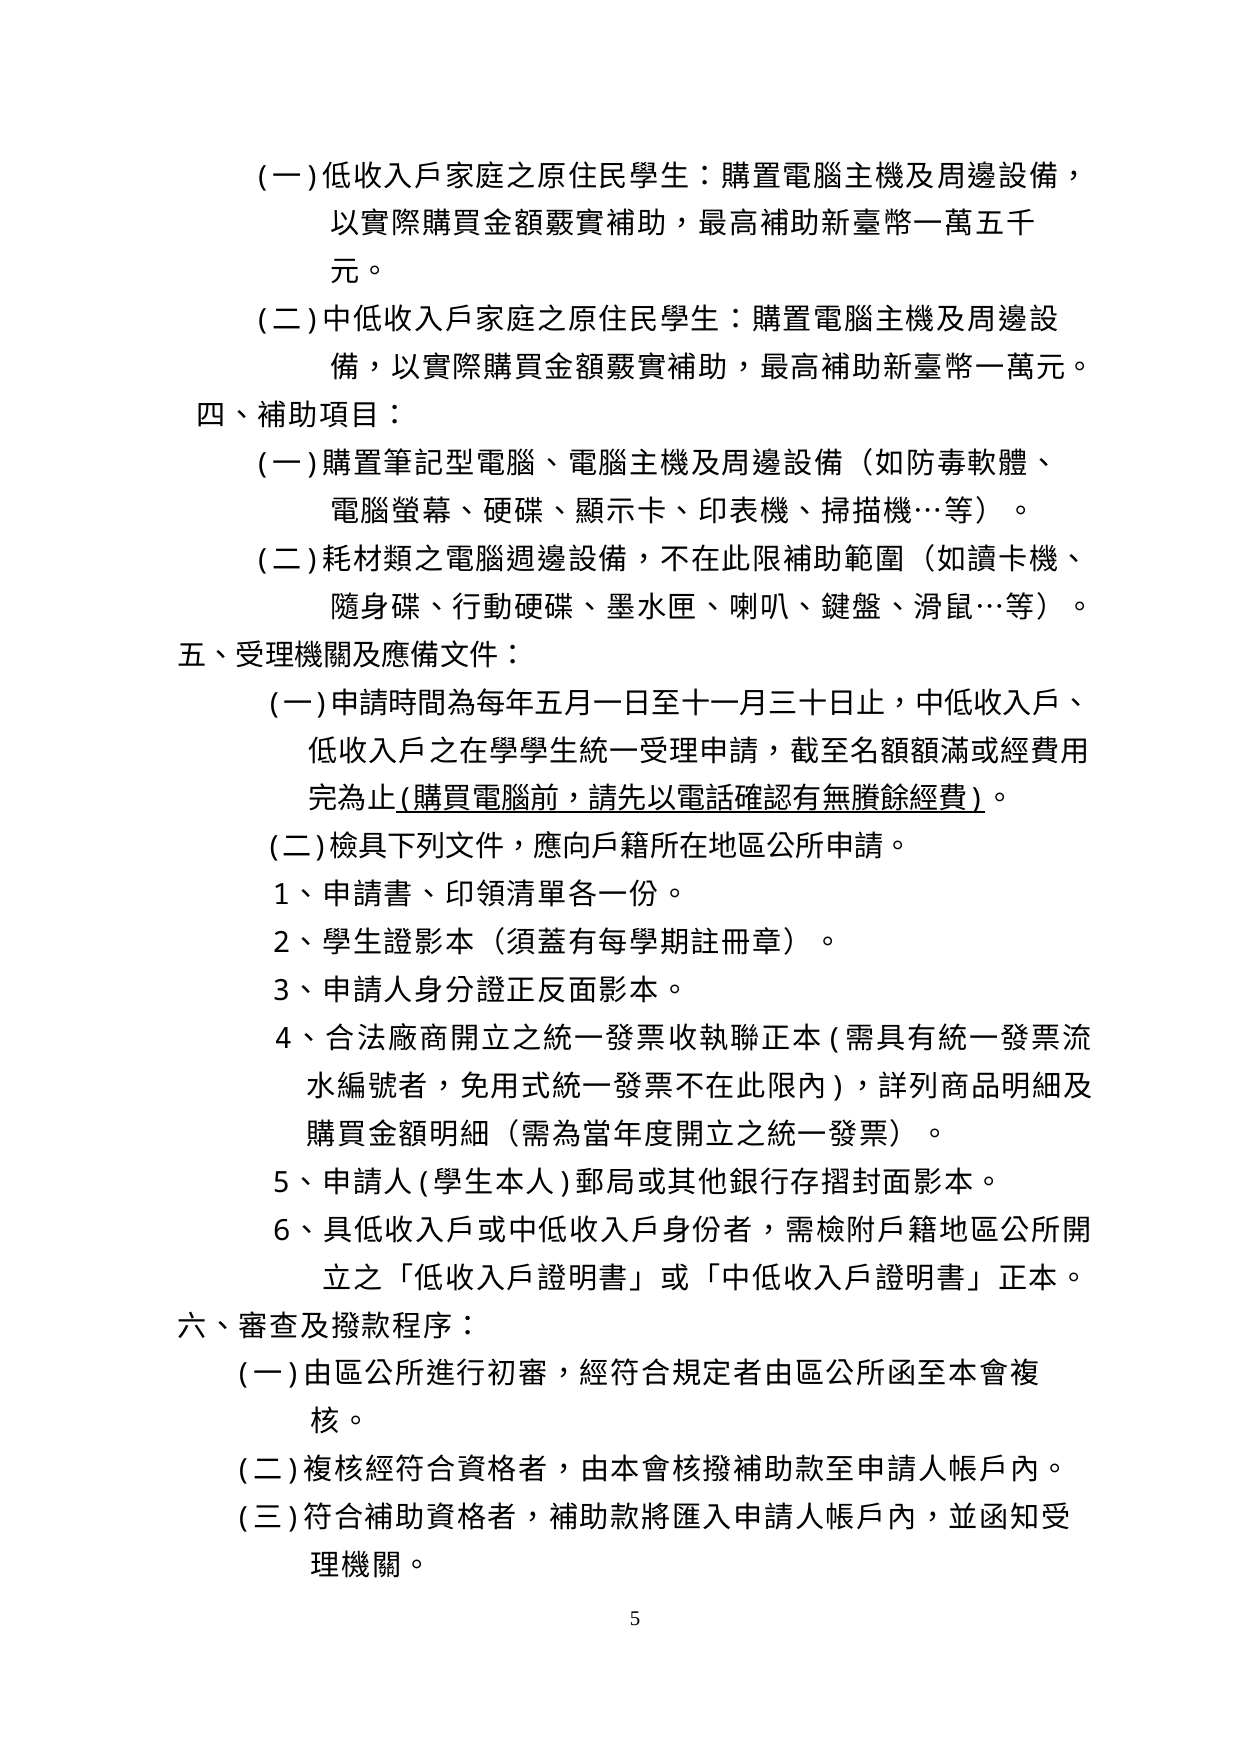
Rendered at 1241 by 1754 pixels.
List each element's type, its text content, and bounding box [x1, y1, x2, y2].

text (二)中低收入戶家庭之原住民學生：購置電腦主機及周邊設 [177, 291, 1092, 339]
text (二)複核經符合資格者，由本會核撥補助款至申請人帳戶內。 [177, 1441, 1092, 1489]
text 4、合法廠商開立之統一發票收執聯正本(需具有統一發票流水編號者，免用式統一發票不在此限內)，詳列商品明細及購買金額明細（需為當年度開立之統一發票）。 [177, 1010, 1092, 1154]
text (一)低收入戶家庭之原住民學生：購置電腦主機及周邊設備， [177, 148, 1092, 196]
text 四、補助項目： [177, 387, 1092, 435]
text 6、具低收入戶或中低收入戶身份者，需檢附戶籍地區公所開立之「低收入戶證明書」或「中低收入戶證明書」正本。 [177, 1202, 1092, 1298]
text (一)申請時間為每年五月一日至十一月三十日止，中低收入戶、低收入戶之在學學生統一受理申請，截至名額額滿或經費用完為止(購買電腦前，請先以電話確認有無賸餘經費)。 [177, 675, 1092, 818]
text 3、申請人身分證正反面影本。 [177, 962, 1092, 1010]
text 五、受理機關及應備文件： [177, 627, 1092, 675]
text (二)耗材類之電腦週邊設備，不在此限補助範圍（如讀卡機、 [177, 531, 1092, 579]
text 隨身碟、行動硬碟、墨水匣、喇叭、鍵盤、滑鼠…等）。 [177, 579, 1092, 627]
text 理機關。 [177, 1537, 1092, 1585]
text 核。 [177, 1393, 1092, 1441]
text 1、申請書、印領清單各一份。 [177, 866, 1092, 914]
text 備，以實際購買金額覈實補助，最高補助新臺幣一萬元。 [177, 339, 1092, 387]
text 元。 [177, 243, 1092, 291]
text 六、審查及撥款程序： [177, 1298, 1092, 1346]
text (三)符合補助資格者，補助款將匯入申請人帳戶內，並函知受 [177, 1489, 1092, 1537]
text 以實際購買金額覈實補助，最高補助新臺幣一萬五千 [177, 196, 1092, 243]
text 5、申請人(學生本人)郵局或其他銀行存摺封面影本。 [177, 1154, 1092, 1202]
text 2、學生證影本（須蓋有每學期註冊章）。 [177, 914, 1092, 962]
text (二)檢具下列文件，應向戶籍所在地區公所申請。 [177, 818, 1092, 866]
text (一)購置筆記型電腦、電腦主機及周邊設備（如防毒軟體、 [177, 435, 1092, 483]
text 電腦螢幕、硬碟、顯示卡、印表機、掃描機…等）。 [177, 483, 1092, 531]
text (一)由區公所進行初審，經符合規定者由區公所函至本會複 [177, 1346, 1092, 1393]
